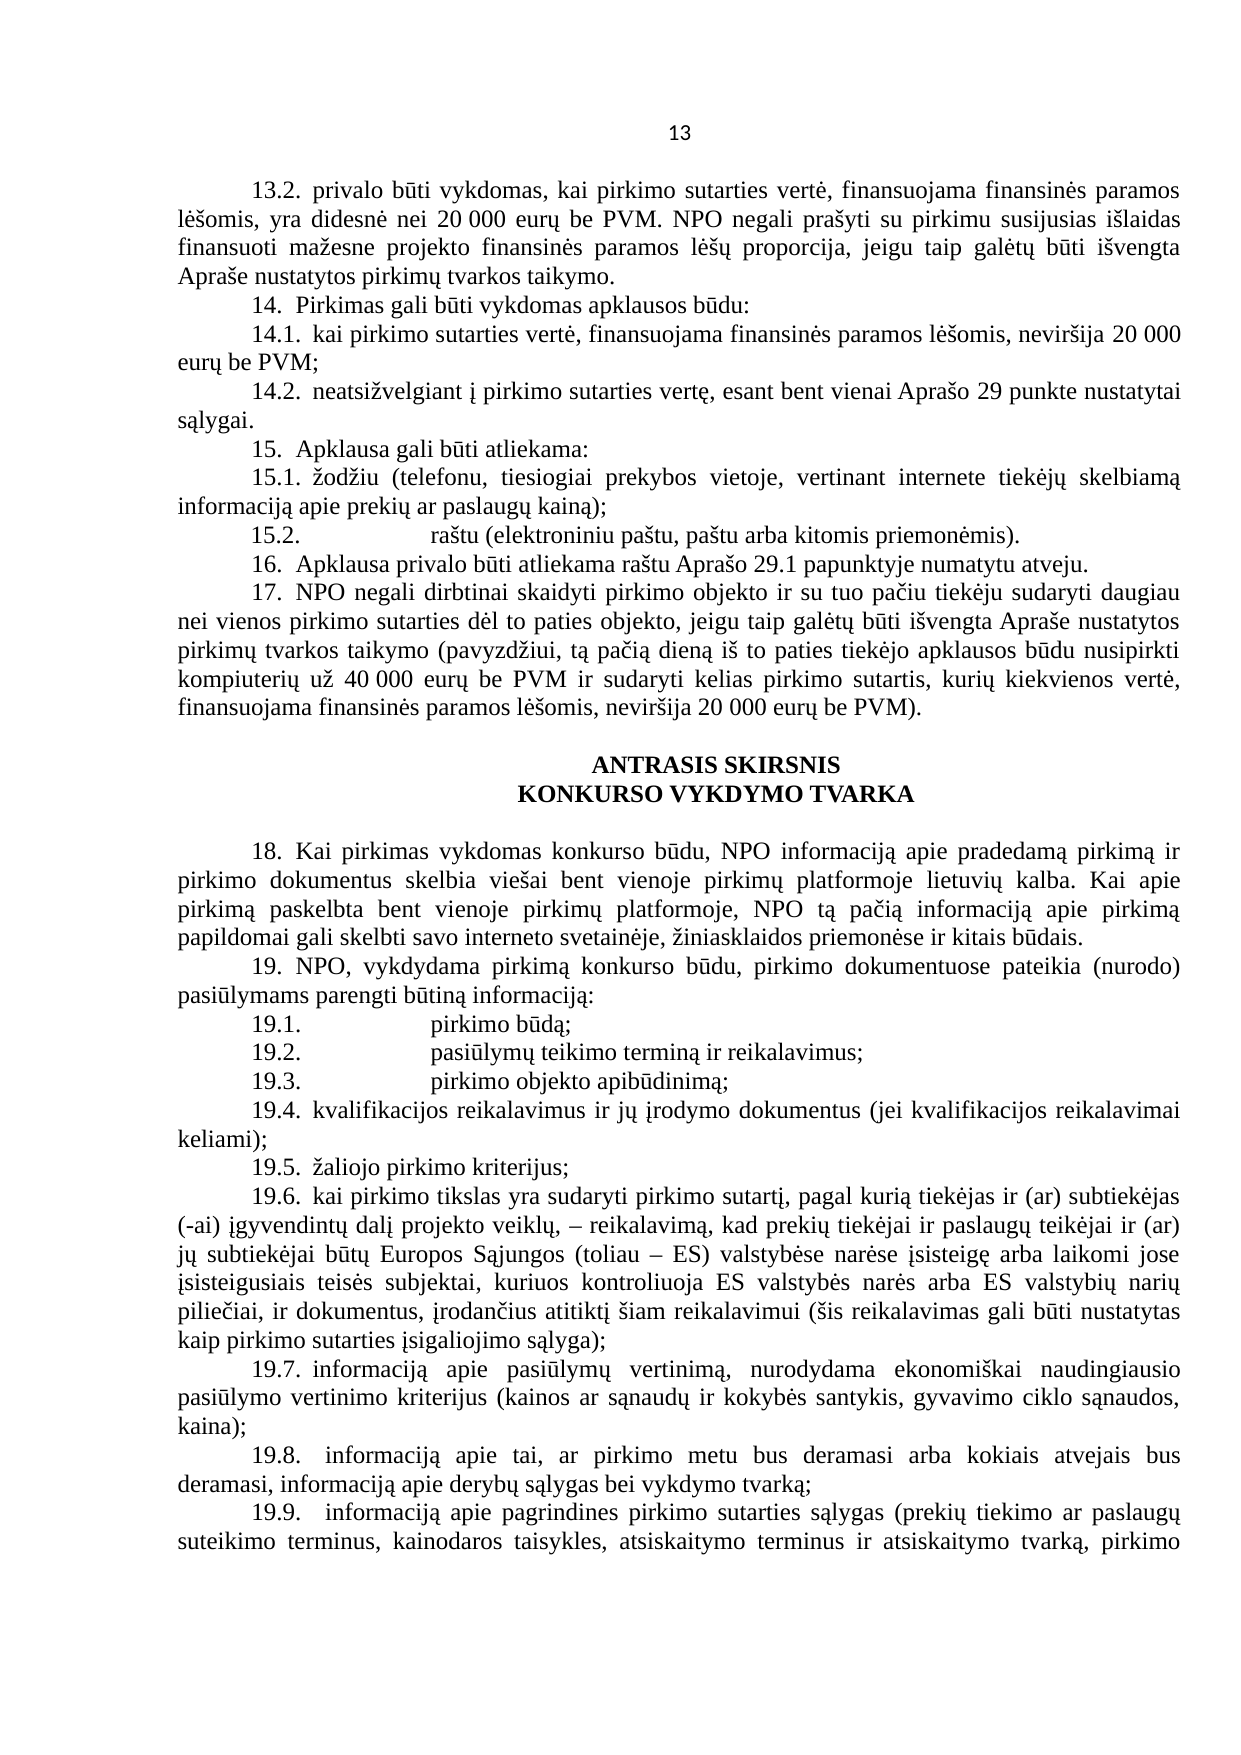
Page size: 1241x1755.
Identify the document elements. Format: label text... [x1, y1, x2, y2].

text 19.6. kai pirkimo tikslas yra sudaryti pirkimo sutartį, pagal kurią tiekėjas ir (ar) subtiekėjas (-ai) įgyvendintų dalį projekto veiklų, – reikalavimą, kad prekių tiekėjai ir paslaugų teikėjai ir (ar) jų subtiekėjai būtų Europos Sąjungos (toliau – ES) valstybėse narėse įsisteigę arba laikomi jose įsisteigusiais teisės subjektai, kuriuos kontroliuoja ES valstybės narės arba ES valstybių narių piliečiai, ir dokumentus, įrodančius atitiktį šiam reikalavimui (šis reikalavimas gali būti nustatytas kaip pirkimo sutarties įsigaliojimo sąlyga); [177, 1181, 1181, 1354]
text 19.2. pasiūlymų teikimo terminą ir reikalavimus; [251, 1037, 1181, 1066]
text 19.3. pirkimo objekto apibūdinimą; [251, 1066, 1181, 1095]
text 19. NPO, vykdydama pirkimą konkurso būdu, pirkimo dokumentuose pateikia (nurodo) pasiūlymams parengti būtiną informaciją: [177, 951, 1181, 1009]
text 13.2. privalo būti vykdomas, kai pirkimo sutarties vertė, finansuojama finansinės paramos lėšomis, yra didesnė nei 20 000 eurų be PVM. NPO negali prašyti su pirkimu susijusias išlaidas finansuoti mažesne projekto finansinės paramos lėšų proporcija, jeigu taip galėtų būti išvengta Apraše nustatytos pirkimų tvarkos taikymo. [177, 175, 1181, 290]
text 19.4. kvalifikacijos reikalavimus ir jų įrodymo dokumentus (jei kvalifikacijos reikalavimai keliami); [177, 1095, 1181, 1152]
text KONKURSO VYKDYMO TVARKA [251, 779, 1181, 807]
text 15.2. raštu (elektroniniu paštu, paštu arba kitomis priemonėmis). [250, 520, 1181, 549]
text 14.1. kai pirkimo sutarties vertė, finansuojama finansinės paramos lėšomis, neviršija 20 000 eurų be PVM; [177, 319, 1181, 376]
text 14. Pirkimas gali būti vykdomas apklausos būdu: [177, 290, 1181, 319]
text 17. NPO negali dirbtinai skaidyti pirkimo objekto ir su tuo pačiu tiekėju sudaryti daugiau nei vienos pirkimo sutarties dėl to paties objekto, jeigu taip galėtų būti išvengta Apraše nustatytos pirkimų tvarkos taikymo (pavyzdžiui, tą pačią dieną iš to paties tiekėjo apklausos būdu nusipirkti kompiuterių už 40 000 eurų be PVM ir sudaryti kelias pirkimo sutartis, kurių kiekvienos vertė, finansuojama finansinės paramos lėšomis, neviršija 20 000 eurų be PVM). [177, 577, 1181, 721]
text 19.8. informaciją apie tai, ar pirkimo metu bus deramasi arba kokiais atvejais bus deramasi, informaciją apie derybų sąlygas bei vykdymo tvarką; [177, 1440, 1181, 1497]
text 19.9. informaciją apie pagrindines pirkimo sutarties sąlygas (prekių tiekimo ar paslaugų suteikimo terminus, kainodaros taisykles, atsiskaitymo terminus ir atsiskaitymo tvarką, pirkimo [177, 1497, 1181, 1555]
text 14.2. neatsižvelgiant į pirkimo sutarties vertę, esant bent vienai Aprašo 29 punkte nustatytai sąlygai. [177, 376, 1181, 434]
text 19.1. pirkimo būdą; [251, 1009, 1181, 1037]
text 15.1. žodžiu (telefonu, tiesiogiai prekybos vietoje, vertinant internete tiekėjų skelbiamą informaciją apie prekių ar paslaugų kainą); [177, 462, 1181, 520]
text 19.7. informaciją apie pasiūlymų vertinimą, nurodydama ekonomiškai naudingiausio pasiūlymo vertinimo kriterijus (kainos ar sąnaudų ir kokybės santykis, gyvavimo ciklo sąnaudos, kaina); [177, 1354, 1181, 1440]
text ANTRASIS SKIRSNIS [251, 750, 1181, 779]
text 16. Apklausa privalo būti atliekama raštu Aprašo 29.1 papunktyje numatytu atveju. [251, 549, 1181, 577]
text 18. Kai pirkimas vykdomas konkurso būdu, NPO informaciją apie pradedamą pirkimą ir pirkimo dokumentus skelbia viešai bent vienoje pirkimų platformoje lietuvių kalba. Kai apie pirkimą paskelbta bent vienoje pirkimų platformoje, NPO tą pačią informaciją apie pirkimą papildomai gali skelbti savo interneto svetainėje, žiniasklaidos priemonėse ir kitais būdais. [177, 836, 1181, 951]
text 15. Apklausa gali būti atliekama: [177, 434, 1181, 462]
text 19.5. žaliojo pirkimo kriterijus; [177, 1152, 1181, 1181]
